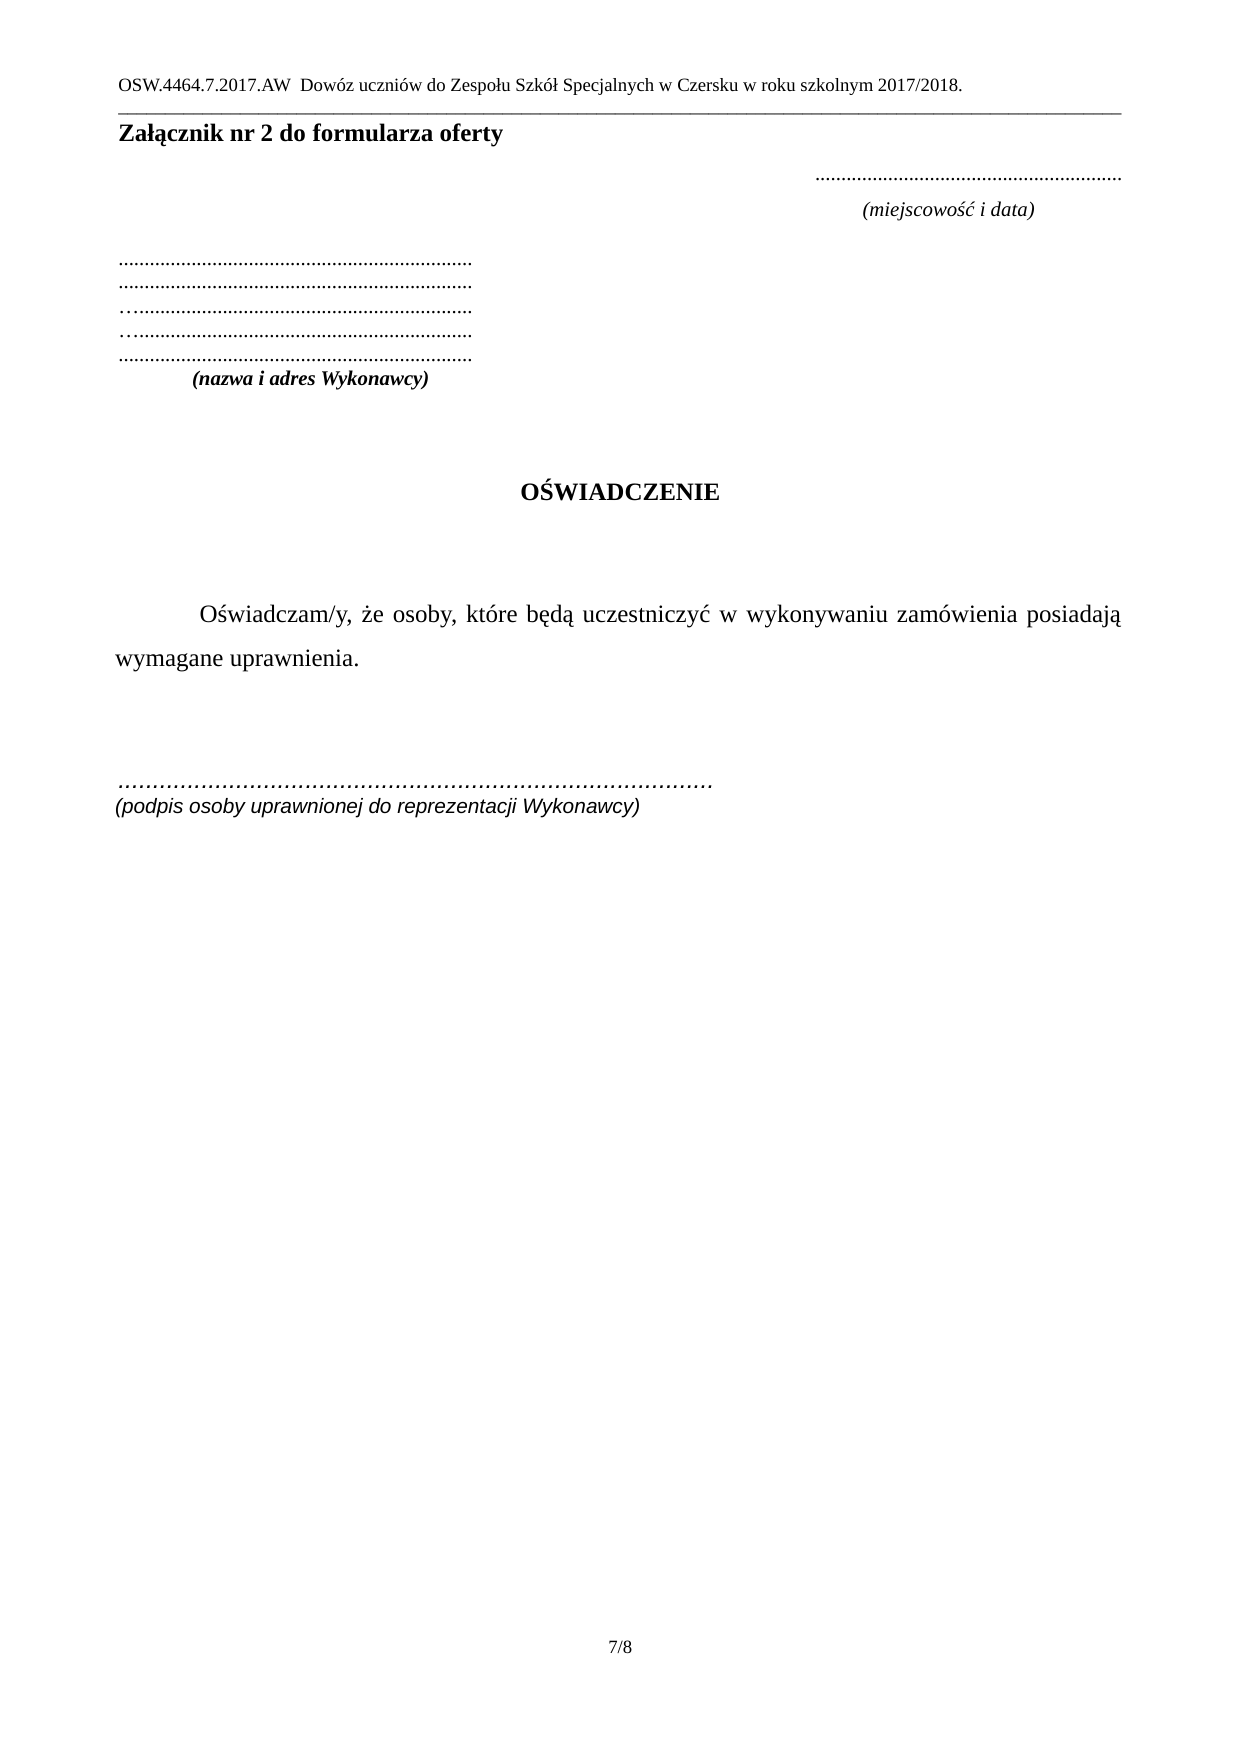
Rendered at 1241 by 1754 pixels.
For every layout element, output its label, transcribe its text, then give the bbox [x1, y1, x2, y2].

text Załącznik nr 2 do formularza oferty [118, 118, 1122, 147]
text OŚWIADCZENIE [118, 477, 1122, 506]
text …................................................................ [118, 293, 1240, 318]
text (nazwa i adres Wykonawcy) [118, 366, 1240, 390]
text ...................................................................................... (podpis osoby uprawnionej do reprezentacji Wykonawcy) [115, 765, 1122, 817]
text .................................................................... [118, 269, 1240, 293]
text ........................................................... [118, 161, 1122, 185]
text .................................................................... [118, 342, 1240, 366]
text Oświadczam/y, że osoby, które będą uczestniczyć w wykonywaniu zamówienia posiadają wymagane uprawnienia. [115, 599, 1122, 671]
text (miejscowość i data) [118, 197, 1130, 221]
text .................................................................... [118, 245, 1240, 269]
text …................................................................ [118, 318, 1240, 342]
